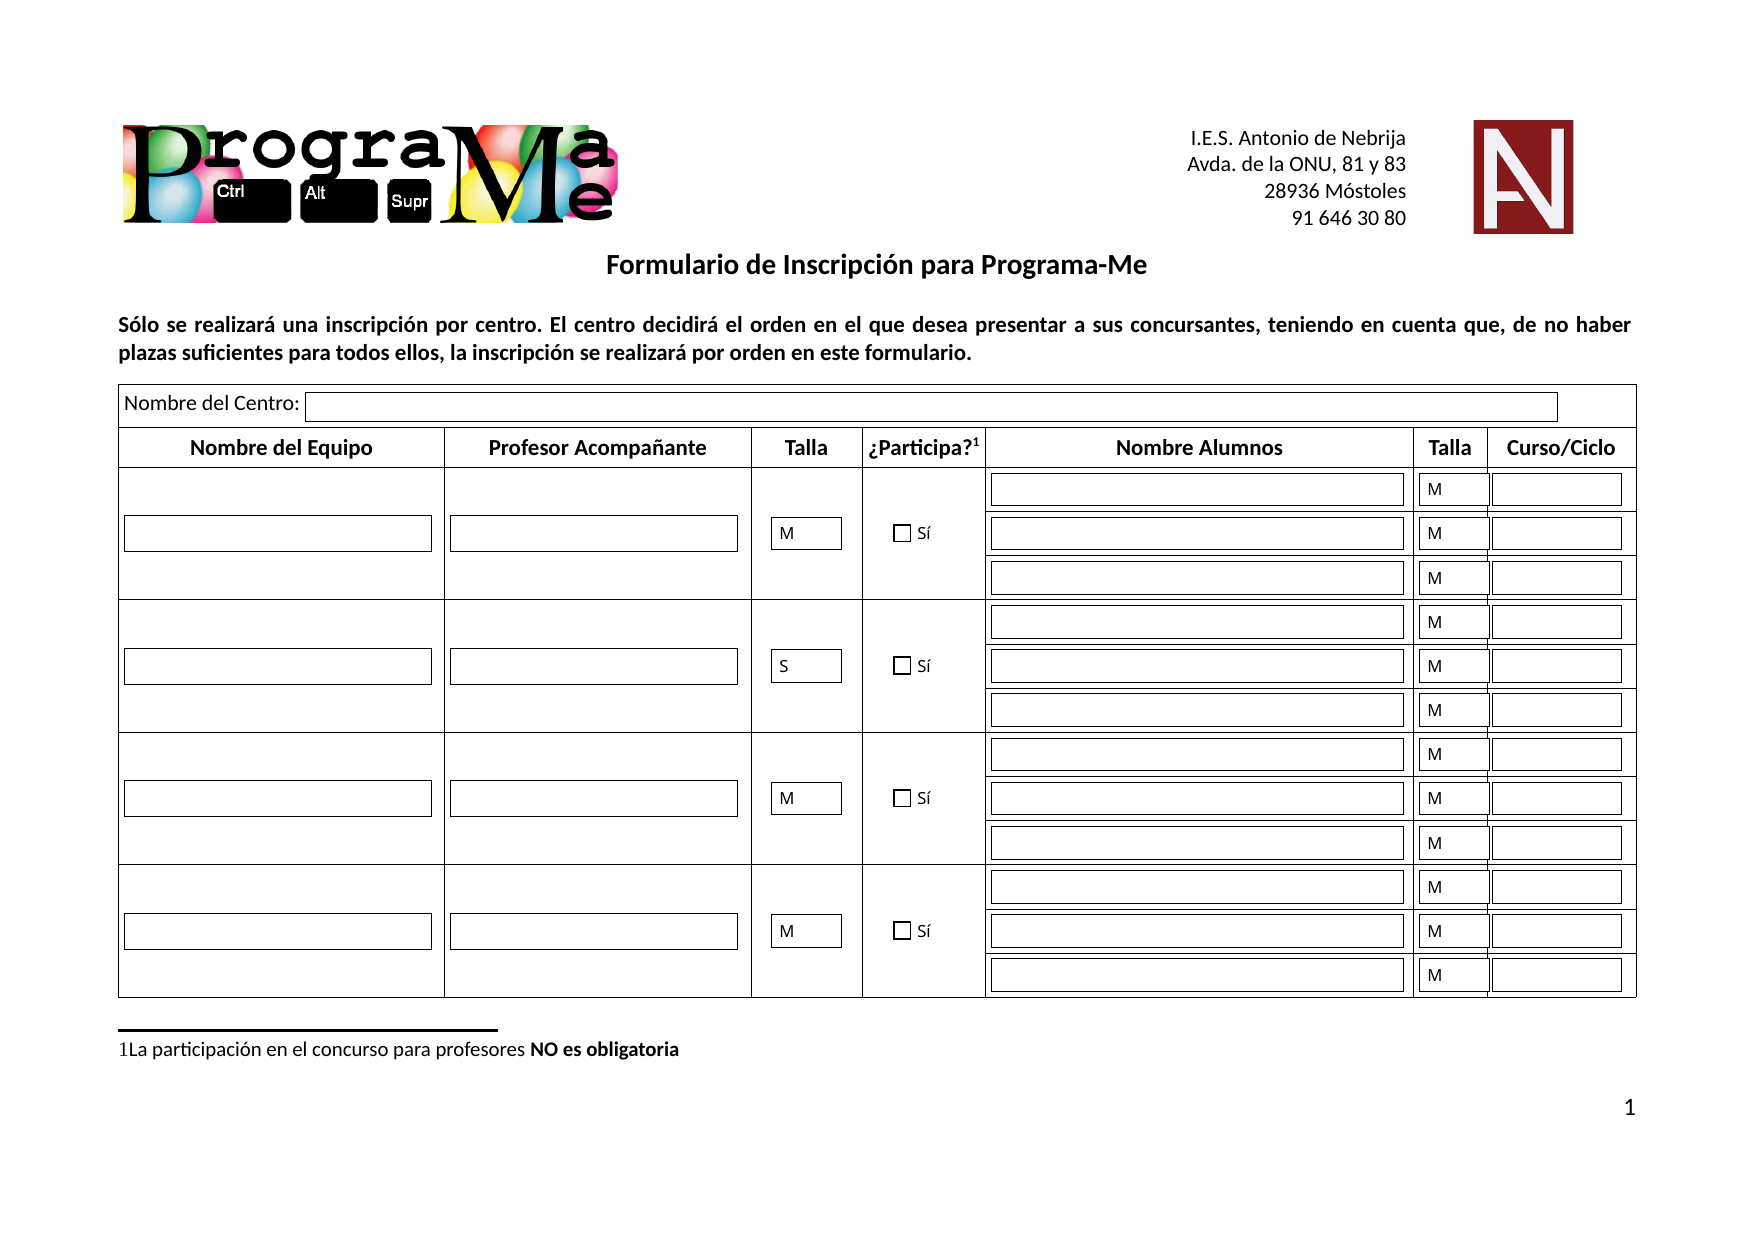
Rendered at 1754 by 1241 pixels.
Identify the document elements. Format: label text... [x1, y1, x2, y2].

table_cell [986, 733, 1413, 776]
table_cell Talla [752, 428, 862, 467]
table_cell [1414, 468, 1487, 511]
table_cell [863, 865, 985, 997]
table_cell [1488, 777, 1636, 820]
table_cell [863, 600, 985, 732]
table_cell [1488, 733, 1636, 776]
table_cell [1488, 865, 1636, 908]
table_cell [863, 468, 985, 599]
table_cell [1414, 512, 1487, 555]
table_cell [119, 733, 444, 864]
table_cell [986, 645, 1413, 688]
table_cell Curso/Ciclo [1488, 428, 1636, 467]
table_cell [1414, 865, 1487, 908]
table_cell [1488, 910, 1636, 953]
table_cell [1488, 600, 1636, 643]
table_cell [986, 600, 1413, 643]
table_cell Nombre Alumnos [986, 428, 1413, 467]
table_cell [1414, 600, 1487, 643]
table_cell [1414, 733, 1487, 776]
table_cell [986, 865, 1413, 908]
table_cell [1488, 954, 1636, 997]
picture [123, 125, 618, 223]
table_header Nombre del Centro: [119, 385, 1636, 427]
table_cell [1414, 821, 1487, 864]
table_cell [752, 865, 862, 997]
table_cell Talla [1414, 428, 1487, 467]
table_cell [863, 733, 985, 864]
picture [1473, 120, 1574, 234]
text Sólo se realizará una inscripción por centro. El centro decidirá el orden en el que desea presentar a sus concursantes, teniendo en cuenta que, de no haber plazas suficientes para todos ellos, la inscripción se realizará por orden en este formulario. [118, 310, 1636, 366]
table_cell [1414, 556, 1487, 599]
table_cell [1488, 556, 1636, 599]
table_cell [1488, 689, 1636, 732]
table_cell [752, 600, 862, 732]
table_cell [752, 733, 862, 864]
table_cell [986, 512, 1413, 555]
table_cell [1414, 777, 1487, 820]
table_cell [986, 910, 1413, 953]
table_cell [986, 468, 1413, 511]
table_cell [986, 821, 1413, 864]
table_cell [1414, 910, 1487, 953]
table_cell [119, 468, 444, 599]
table_cell [445, 733, 751, 864]
table_cell [1414, 645, 1487, 688]
table_cell [1488, 512, 1636, 555]
table_cell [1488, 468, 1636, 511]
table_cell [1414, 689, 1487, 732]
table_cell ¿Participa? [863, 428, 985, 467]
table_cell [986, 556, 1413, 599]
table_cell [445, 600, 751, 732]
table_cell [986, 689, 1413, 732]
table_cell [119, 865, 444, 997]
table_cell [1414, 954, 1487, 997]
table_cell [1488, 645, 1636, 688]
table_cell [1488, 821, 1636, 864]
table_cell [986, 777, 1413, 820]
table_cell [445, 865, 751, 997]
table_cell [119, 600, 444, 732]
table_cell Profesor Acompañante [445, 428, 751, 467]
table_cell [445, 468, 751, 599]
table_cell [752, 468, 862, 599]
table_cell [986, 954, 1413, 997]
table_cell Nombre del Equipo [119, 428, 444, 467]
text Formulario de Inscripción para Programa-Me [118, 246, 1636, 282]
